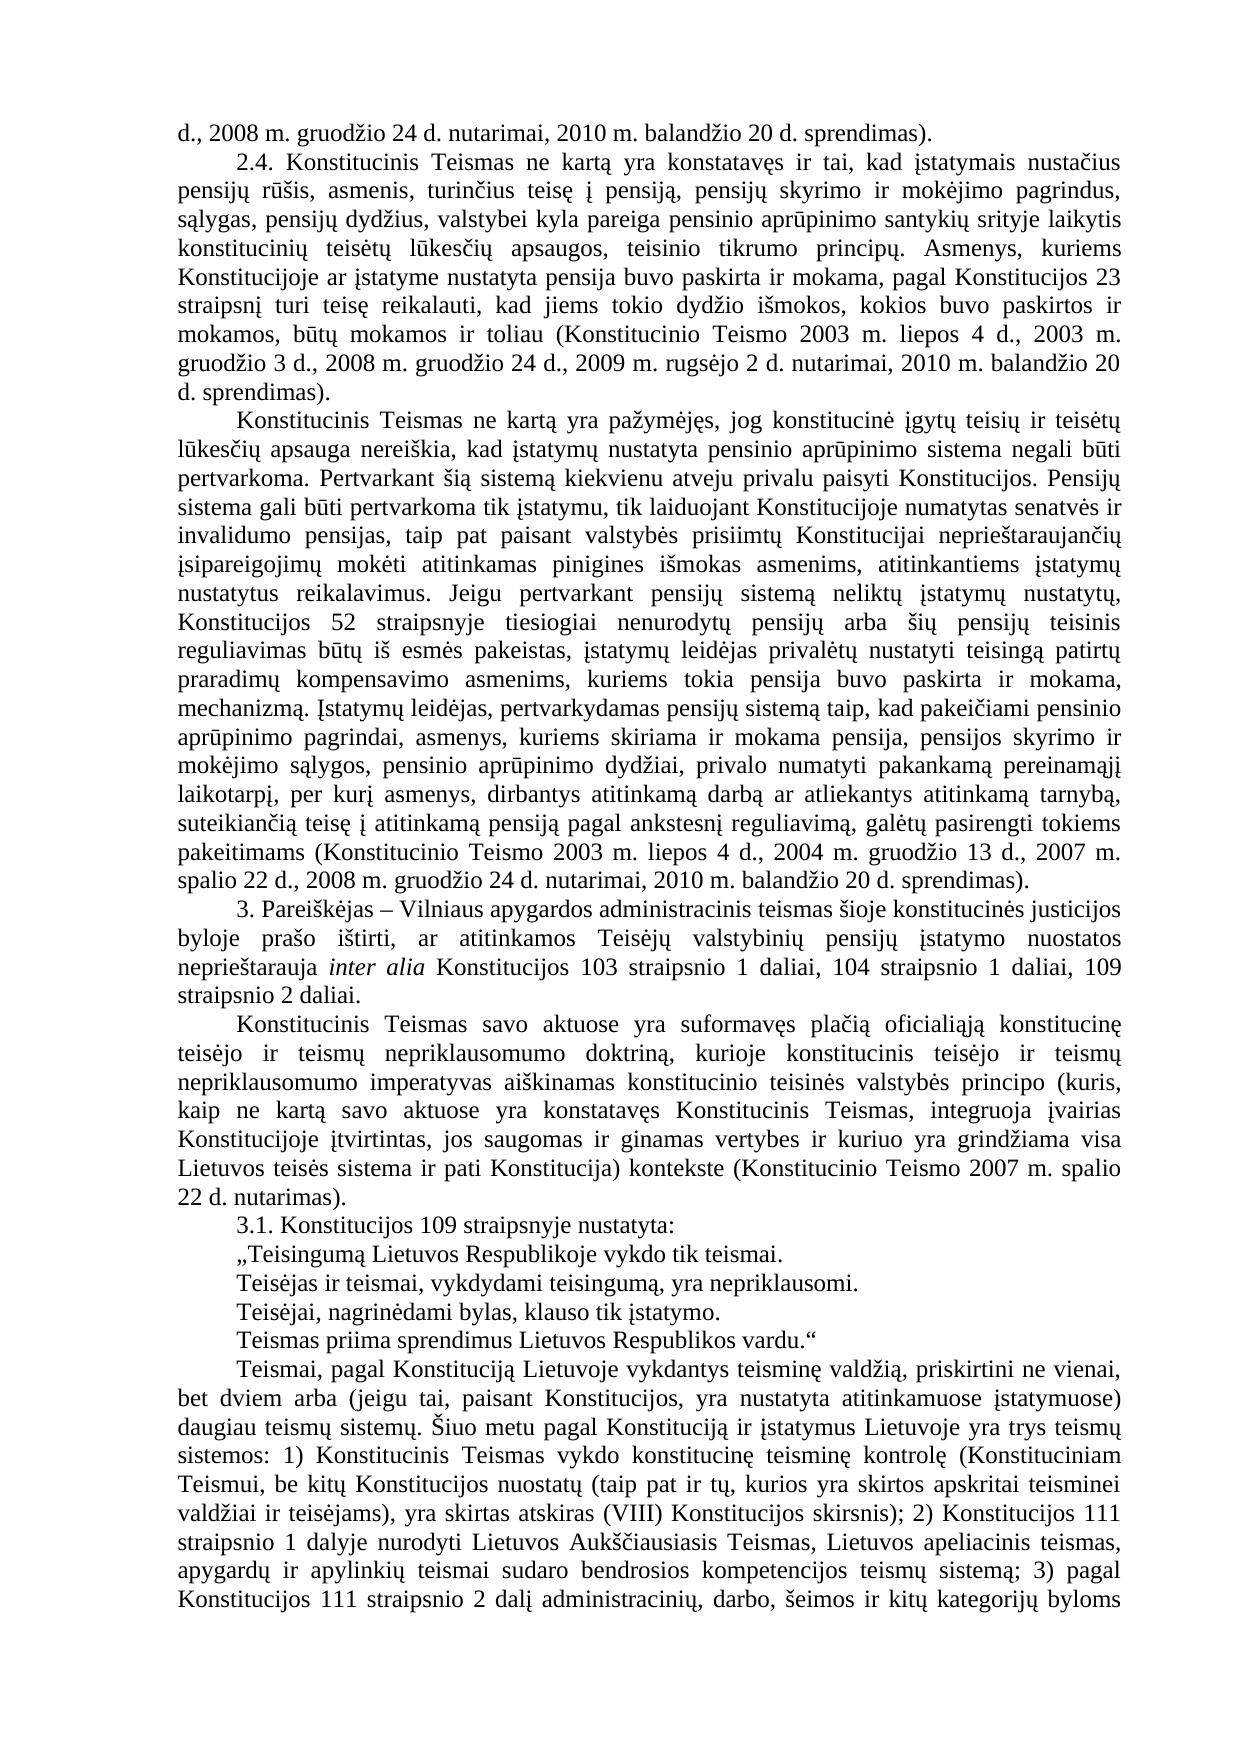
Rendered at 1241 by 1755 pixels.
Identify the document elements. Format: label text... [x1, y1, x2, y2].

text Teismas priima sprendimus Lietuvos Respublikos vardu.“ [177, 1326, 1122, 1354]
text Teismai, pagal Konstituciją Lietuvoje vykdantys teisminę valdžią, priskirtini ne vienai, bet dviem arba (jeigu tai, paisant Konstitucijos, yra nustatyta atitinkamuose įstatymuose) daugiau teismų sistemų. Šiuo metu pagal Konstituciją ir įstatymus Lietuvoje yra trys teismų sistemos: 1) Konstitucinis Teismas vykdo konstitucinę teisminę kontrolę (Konstituciniam Teismui, be kitų Konstitucijos nuostatų (taip pat ir tų, kurios yra skirtos apskritai teisminei valdžiai ir teisėjams), yra skirtas atskiras (VIII) Konstitucijos skirsnis); 2) Konstitucijos 111 straipsnio 1 dalyje nurodyti Lietuvos Aukščiausiasis Teismas, Lietuvos apeliacinis teismas, apygardų ir apylinkių teismai sudaro bendrosios kompetencijos teismų sistemą; 3) pagal Konstitucijos 111 straipsnio 2 dalį administracinių, darbo, šeimos ir kitų kategorijų byloms [177, 1354, 1122, 1613]
text Teisėjai, nagrinėdami bylas, klauso tik įstatymo. [177, 1297, 1122, 1326]
text „Teisingumą Lietuvos Respublikoje vykdo tik teismai. [177, 1239, 1122, 1268]
text d., 2008 m. gruodžio 24 d. nutarimai, 2010 m. balandžio 20 d. sprendimas). [177, 118, 1122, 147]
text Konstitucinis Teismas ne kartą yra pažymėjęs, jog konstitucinė įgytų teisių ir teisėtų lūkesčių apsauga nereiškia, kad įstatymų nustatyta pensinio aprūpinimo sistema negali būti pertvarkoma. Pertvarkant šią sistemą kiekvienu atveju privalu paisyti Konstitucijos. Pensijų sistema gali būti pertvarkoma tik įstatymu, tik laiduojant Konstitucijoje numatytas senatvės ir invalidumo pensijas, taip pat paisant valstybės prisiimtų Konstitucijai neprieštaraujančių įsipareigojimų mokėti atitinkamas pinigines išmokas asmenims, atitinkantiems įstatymų nustatytus reikalavimus. Jeigu pertvarkant pensijų sistemą neliktų įstatymų nustatytų, Konstitucijos 52 straipsnyje tiesiogiai nenurodytų pensijų arba šių pensijų teisinis reguliavimas būtų iš esmės pakeistas, įstatymų leidėjas privalėtų nustatyti teisingą patirtų praradimų kompensavimo asmenims, kuriems tokia pensija buvo paskirta ir mokama, mechanizmą. Įstatymų leidėjas, pertvarkydamas pensijų sistemą taip, kad pakeičiami pensinio aprūpinimo pagrindai, asmenys, kuriems skiriama ir mokama pensija, pensijos skyrimo ir mokėjimo sąlygos, pensinio aprūpinimo dydžiai, privalo numatyti pakankamą pereinamąjį laikotarpį, per kurį asmenys, dirbantys atitinkamą darbą ar atliekantys atitinkamą tarnybą, suteikiančią teisę į atitinkamą pensiją pagal ankstesnį reguliavimą, galėtų pasirengti tokiems pakeitimams (Konstitucinio Teismo 2003 m. liepos 4 d., 2004 m. gruodžio 13 d., 2007 m. spalio 22 d., 2008 m. gruodžio 24 d. nutarimai, 2010 m. balandžio 20 d. sprendimas). [177, 406, 1122, 894]
text 3.1. Konstitucijos 109 straipsnyje nustatyta: [177, 1211, 1122, 1239]
text 3. Pareiškėjas – Vilniaus apygardos administracinis teismas šioje konstitucinės justicijos byloje prašo ištirti, ar atitinkamos Teisėjų valstybinių pensijų įstatymo nuostatos neprieštarauja inter alia Konstitucijos 103 straipsnio 1 daliai, 104 straipsnio 1 daliai, 109 straipsnio 2 daliai. [177, 894, 1122, 1009]
text Konstitucinis Teismas savo aktuose yra suformavęs plačią oficialiąją konstitucinę teisėjo ir teismų nepriklausomumo doktriną, kurioje konstitucinis teisėjo ir teismų nepriklausomumo imperatyvas aiškinamas konstitucinio teisinės valstybės principo (kuris, kaip ne kartą savo aktuose yra konstatavęs Konstitucinis Teismas, integruoja įvairias Konstitucijoje įtvirtintas, jos saugomas ir ginamas vertybes ir kuriuo yra grindžiama visa Lietuvos teisės sistema ir pati Konstitucija) kontekste (Konstitucinio Teismo 2007 m. spalio 22 d. nutarimas). [177, 1009, 1122, 1211]
text Teisėjas ir teismai, vykdydami teisingumą, yra nepriklausomi. [177, 1268, 1122, 1297]
text 2.4. Konstitucinis Teismas ne kartą yra konstatavęs ir tai, kad įstatymais nustačius pensijų rūšis, asmenis, turinčius teisę į pensiją, pensijų skyrimo ir mokėjimo pagrindus, sąlygas, pensijų dydžius, valstybei kyla pareiga pensinio aprūpinimo santykių srityje laikytis konstitucinių teisėtų lūkesčių apsaugos, teisinio tikrumo principų. Asmenys, kuriems Konstitucijoje ar įstatyme nustatyta pensija buvo paskirta ir mokama, pagal Konstitucijos 23 straipsnį turi teisę reikalauti, kad jiems tokio dydžio išmokos, kokios buvo paskirtos ir mokamos, būtų mokamos ir toliau (Konstitucinio Teismo 2003 m. liepos 4 d., 2003 m. gruodžio 3 d., 2008 m. gruodžio 24 d., 2009 m. rugsėjo 2 d. nutarimai, 2010 m. balandžio 20 d. sprendimas). [177, 147, 1122, 406]
